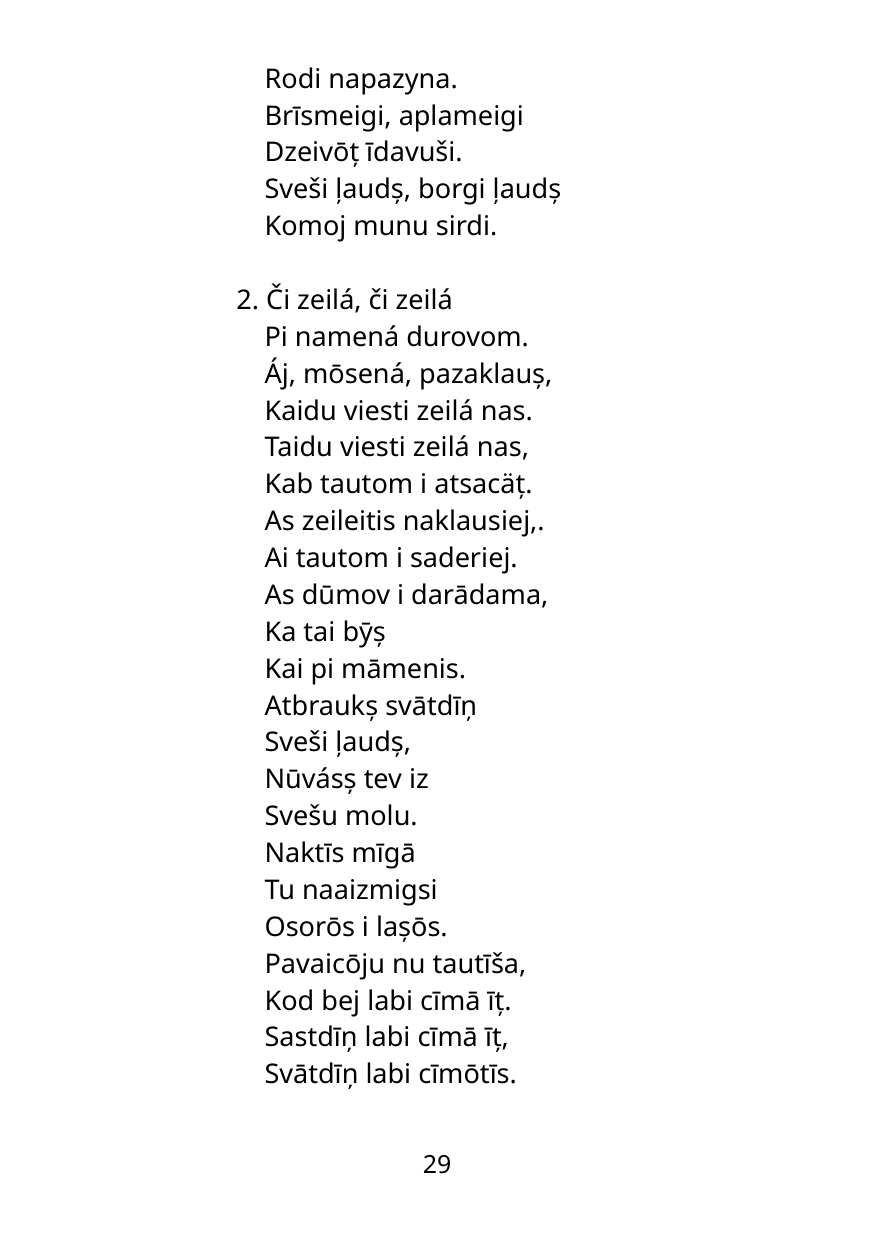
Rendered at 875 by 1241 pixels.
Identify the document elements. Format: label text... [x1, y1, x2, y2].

text 2. Či zeilá, či zeilá [236, 280, 815, 317]
text Osorōs i lașōs. [236, 907, 815, 944]
text Dzeivōț īdavuši. [236, 133, 815, 170]
text Svešu molu. [236, 797, 815, 833]
text Ka tai bȳș [236, 612, 815, 649]
text Sveši ļaudș, [236, 723, 815, 760]
text Komoj munu sirdi. [236, 207, 815, 243]
text Kaidu viesti zeilá nas. [236, 391, 815, 428]
text Kod bej labi cīmā īț. [236, 981, 815, 1018]
text Svātdīņ labi cīmōtīs. [236, 1055, 815, 1092]
text Brīsmeigi, aplameigi [236, 96, 815, 133]
text Kab tautom i atsacäț. [236, 465, 815, 502]
text Sastdīņ labi cīmā īț, [236, 1018, 815, 1055]
text Sveši ļaudș, borgi ļaudș [236, 170, 815, 207]
text Naktīs mīgā [236, 833, 815, 870]
text Pavaicōju nu tautīša, [236, 944, 815, 981]
text Tu naaizmigsi [236, 870, 815, 907]
text Áj, mōsená, pazaklauș, [236, 354, 815, 391]
text Pi namená durovom. [236, 317, 815, 354]
text Rodi napazyna. [236, 59, 815, 96]
text As zeileitis naklausiej,. [236, 502, 815, 538]
text Nūvásș tev iz [236, 760, 815, 797]
text Atbraukș svātdīņ [236, 686, 815, 723]
text As dūmov i darādama, [236, 575, 815, 612]
text Taidu viesti zeilá nas, [236, 428, 815, 465]
text Ai tautom i saderiej. [236, 538, 815, 575]
text Kai pi māmenis. [236, 649, 815, 686]
